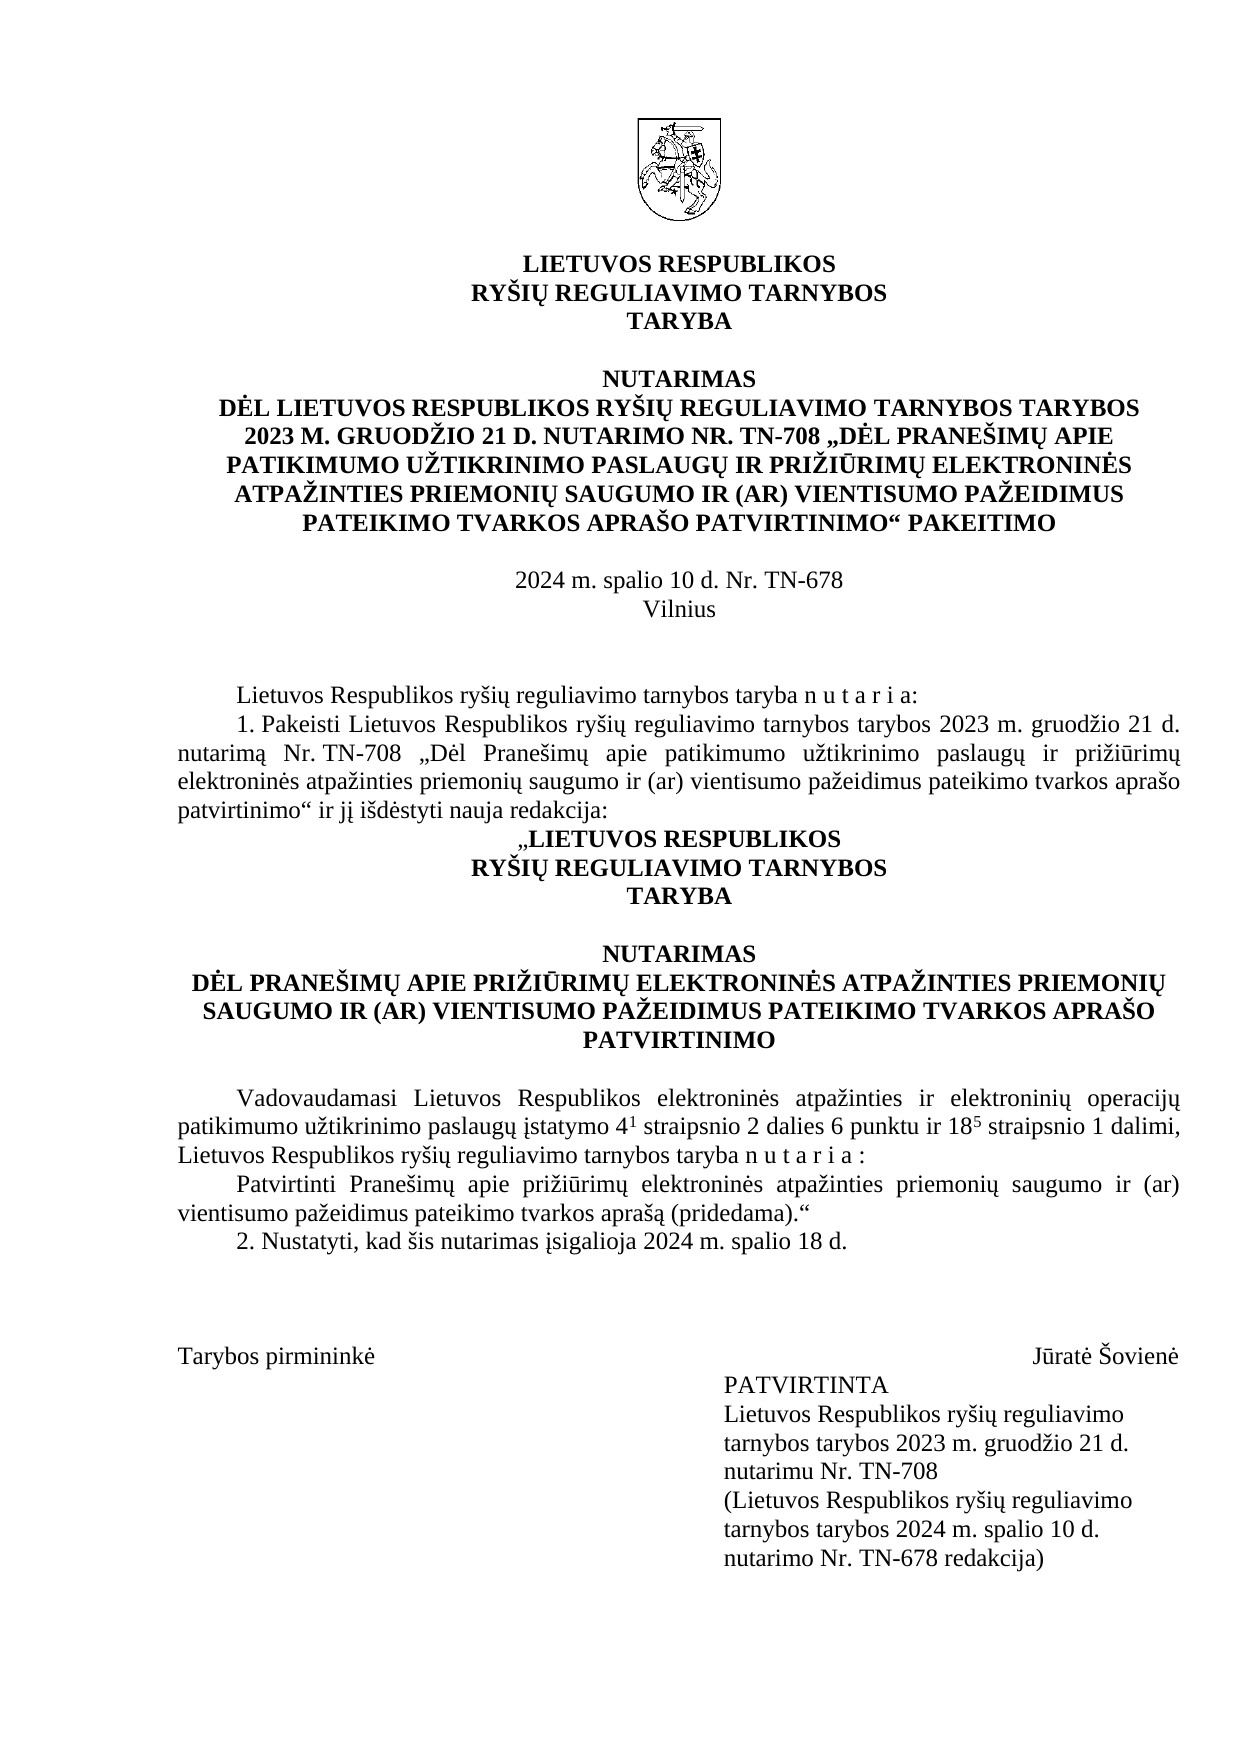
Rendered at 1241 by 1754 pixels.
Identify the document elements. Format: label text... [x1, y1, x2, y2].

text tarnybos tarybos 2024 m. spalio 10 d. [723, 1514, 1181, 1543]
text Lietuvos Respublikos ryšių reguliavimo tarnybos taryba nutaria: [177, 680, 1181, 709]
text Tarybos pirmininkė Jūratė Šovienė [177, 1341, 1181, 1370]
text Patvirtinti Pranešimų apie prižiūrimų elektroninės atpažinties priemonių saugumo ir (ar) vientisumo pažeidimus pateikimo tvarkos aprašą (pridedama).“ [177, 1169, 1181, 1226]
text nutarimu Nr. TN-708 [723, 1456, 1181, 1485]
text NUTARIMAS [177, 364, 1181, 393]
text DĖL LIETUVOS RESPUBLIKOS RYŠIŲ REGULIAVIMO TARNYBOS TARYBOS 2023 M. GRUODŽIO 21 D. NUTARIMO NR. TN-708 „DĖL PRANEŠIMŲ APIE PATIKIMUMO UŽTIKRINIMO PASLAUGŲ IR PRIŽIŪRIMŲ ELEKTRONINĖS ATPAŽINTIES PRIEMONIŲ SAUGUMO IR (AR) VIENTISUMO PAŽEIDIMUS PATEIKIMO TVARKOS APRAŠO PATVIRTINIMO“ PAkeitiMO [177, 393, 1181, 536]
text LIETUVOS RESPUBLIKOS [177, 249, 1181, 278]
text RYŠIŲ REGULIAVIMO TARNYBOS [177, 853, 1181, 881]
text NUTARIMAS [177, 939, 1181, 968]
text RYŠIŲ REGULIAVIMO TARNYBOS [177, 278, 1181, 306]
text PATVIRTINTA [723, 1370, 1181, 1399]
text nutarimo Nr. TN-678 redakcija) [723, 1543, 1181, 1571]
text (Lietuvos Respublikos ryšių reguliavimo [723, 1485, 1181, 1514]
text 2024 m. spalio 10 d. Nr. TN-678 [177, 565, 1181, 594]
text tarnybos tarybos 2023 m. gruodžio 21 d. [723, 1428, 1181, 1456]
text TARYBA [177, 881, 1181, 910]
text Lietuvos Respublikos ryšių reguliavimo [723, 1399, 1181, 1428]
text TARYBA [177, 306, 1181, 335]
text „LIETUVOS RESPUBLIKOS [177, 824, 1181, 853]
text DĖL PRANEŠIMŲ APIE PRIŽIŪRIMŲ ELEKTRONINĖS ATPAŽINTIES PRIEMONIŲ SAUGUMO IR (AR) VIENTISUMO PAŽEIDIMUS PATEIKIMO TVARKOS APRAŠO PATVIRTINIMO [177, 968, 1181, 1054]
text 2. Nustatyti, kad šis nutarimas įsigalioja 2024 m. spalio 18 d. [177, 1226, 1181, 1255]
text Vadovaudamasi Lietuvos Respublikos elektroninės atpažinties ir elektroninių operacijų patikimumo užtikrinimo paslaugų įstatymo 41 straipsnio 2 dalies 6 punktu ir 185 straipsnio 1 dalimi, Lietuvos Respublikos ryšių reguliavimo tarnybos taryba nutaria: [177, 1083, 1181, 1169]
text 1. Pakeisti Lietuvos Respublikos ryšių reguliavimo tarnybos tarybos 2023 m. gruodžio 21 d. nutarimą Nr. TN-708 „Dėl Pranešimų apie patikimumo užtikrinimo paslaugų ir prižiūrimų elektroninės atpažinties priemonių saugumo ir (ar) vientisumo pažeidimus pateikimo tvarkos aprašo patvirtinimo“ ir jį išdėstyti nauja redakcija: [177, 709, 1181, 824]
text Vilnius [177, 594, 1181, 623]
